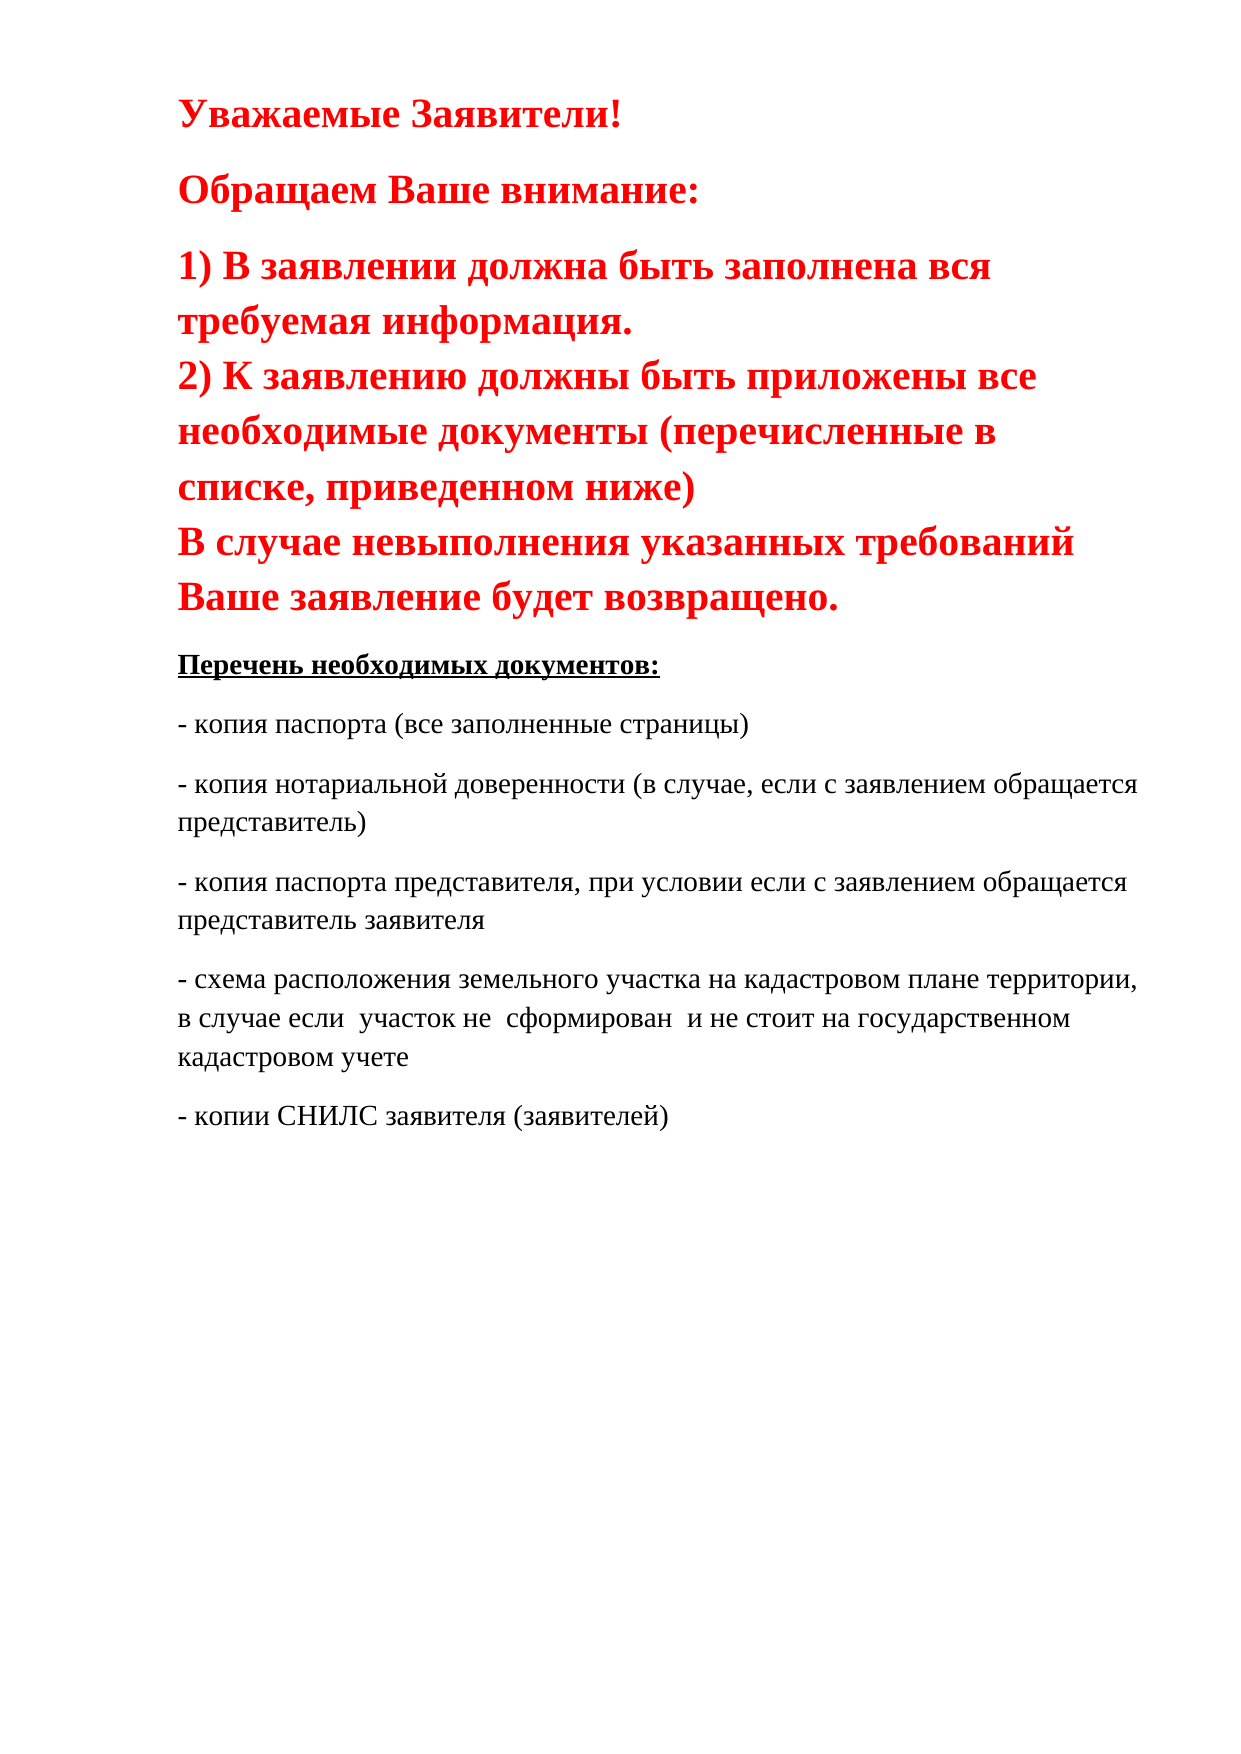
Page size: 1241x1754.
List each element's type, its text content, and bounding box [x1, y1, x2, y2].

text Обращаем Ваше внимание: [177, 164, 1137, 212]
text Уважаемые Заявители! [177, 89, 1137, 137]
text - копии СНИЛС заявителя (заявителей) [177, 1098, 1152, 1132]
text 1) В заявлении должна быть заполнена вся требуемая информация. 2) К заявлению должны быть приложены все необходимые документы (перечисленные в списке, приведенном ниже) В случае невыполнения указанных требований Ваше заявление будет возвращено. [177, 241, 1137, 619]
text Перечень необходимых документов: [177, 647, 1152, 681]
text - схема расположения земельного участка на кадастровом плане территории, в случае если участок не сформирован и не стоит на государственном кадастровом учете [177, 962, 1152, 1072]
text - копия нотариальной доверенности (в случае, если с заявлением обращается представитель) [177, 766, 1152, 838]
text - копия паспорта представителя, при условии если с заявлением обращается представитель заявителя [177, 864, 1152, 936]
text - копия паспорта (все заполненные страницы) [177, 706, 1152, 740]
